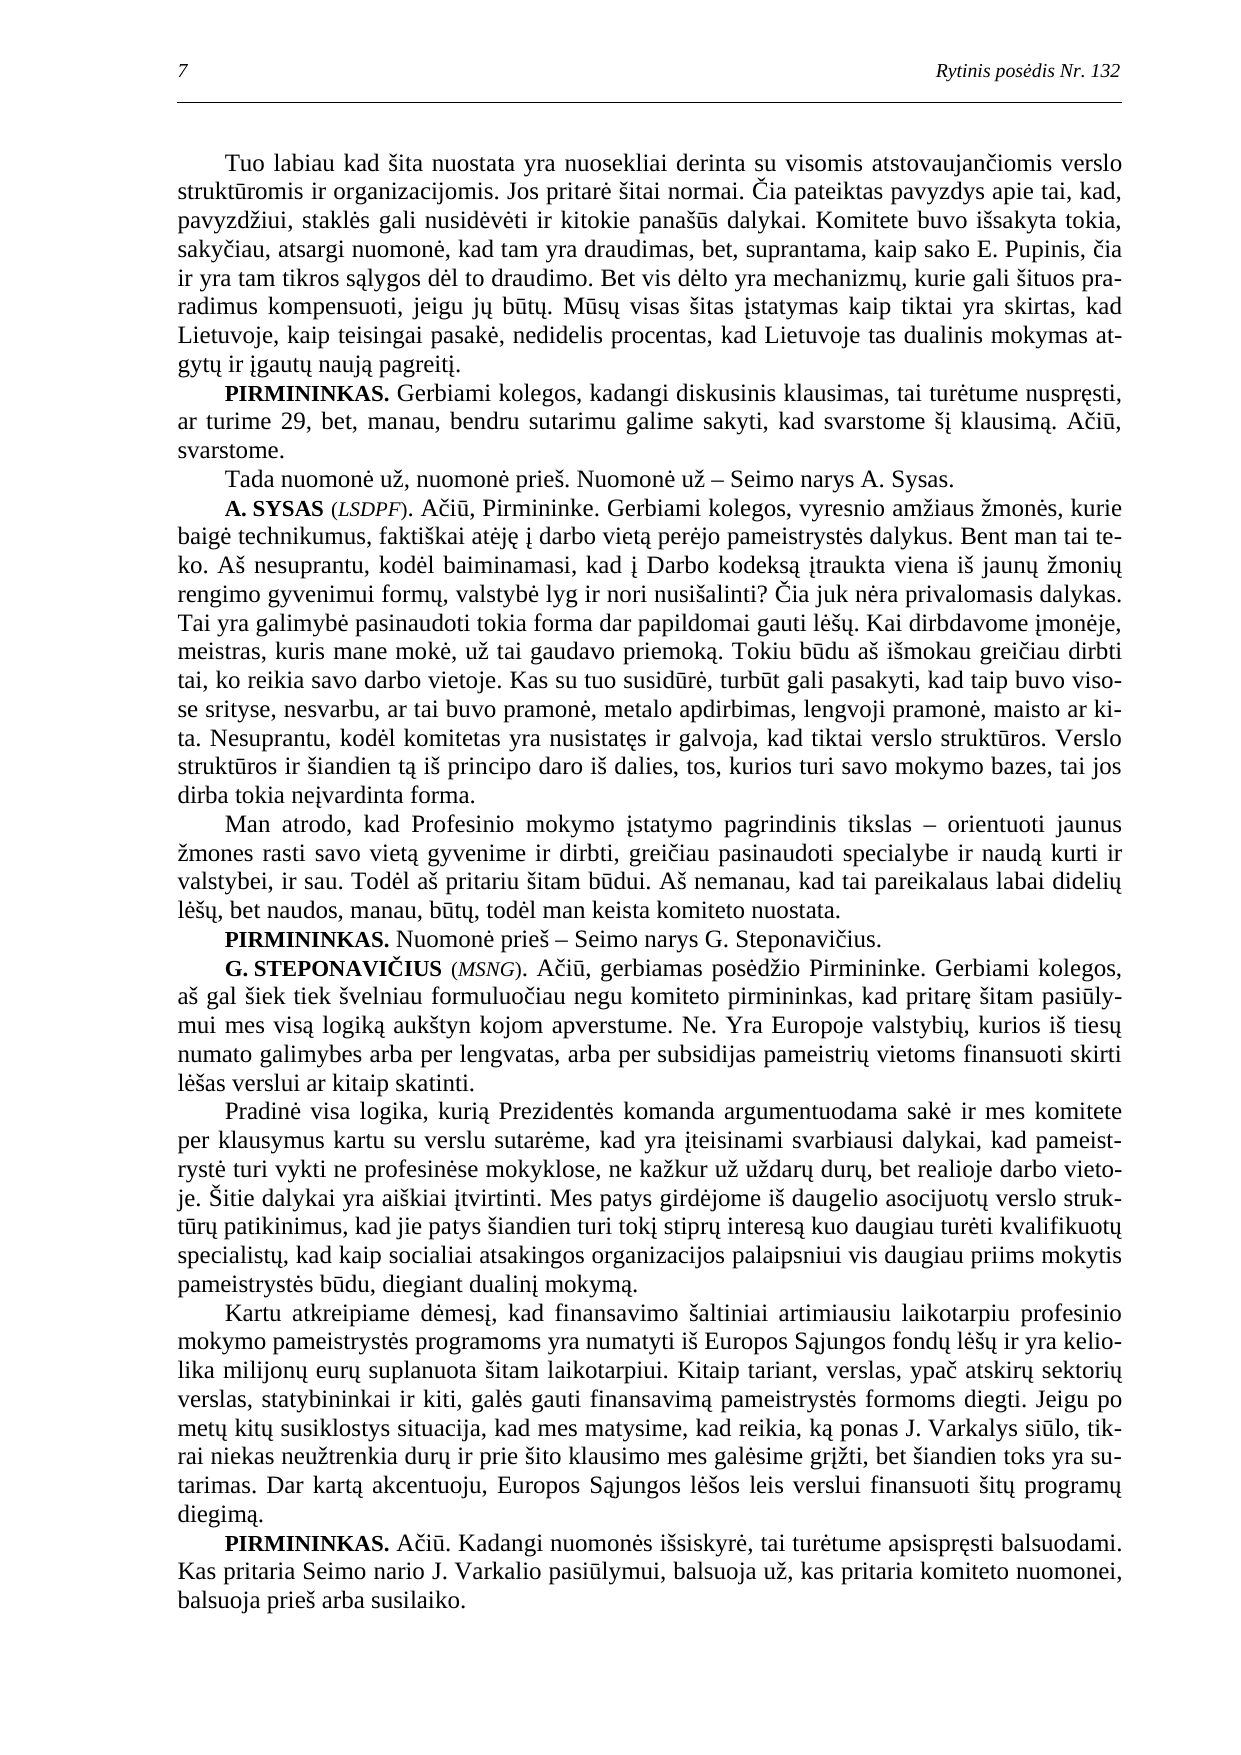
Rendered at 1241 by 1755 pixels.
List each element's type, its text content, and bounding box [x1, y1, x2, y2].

text PIRMININKAS. Nuo­mo­nė prieš – Sei­mo na­rys G. Ste­po­na­vi­čius. [177, 924, 1122, 953]
text Kar­tu at­krei­pia­me dė­me­sį, kad fi­nan­sa­vi­mo šal­ti­niai ar­ti­miau­siu lai­ko­tar­piu pro­fe­si­nio mo­ky­mo pa­meist­rys­tės pro­gra­moms yra nu­ma­ty­ti iš Eu­ro­pos Są­jun­gos fon­dų lė­šų ir yra ke­lio­li­ka mi­li­jo­nų eu­rų su­pla­nuo­ta ši­tam lai­ko­tar­piui. Ki­taip ta­riant, ver­slas, ypač at­ski­rų sek­to­rių ver­slas, sta­ty­bi­nin­kai ir ki­ti, ga­lės gau­ti fi­nan­sa­vi­mą pa­meist­rys­tės for­moms dieg­ti. Jei­gu po me­tų ki­tų su­si­klos­tys si­tu­a­ci­ja, kad mes ma­ty­si­me, kad rei­kia, ką po­nas J. Var­ka­lys siū­lo, tik­rai nie­kas ne­už­tren­kia du­rų ir prie ši­to klau­si­mo mes ga­lė­si­me grįž­ti, bet šian­dien toks yra su­ta­ri­mas. Dar kar­tą ak­cen­tuo­ju, Eu­ro­pos Są­jun­gos lė­šos leis ver­slui fi­nan­suo­ti ši­tų pro­gra­mų die­gi­mą. [177, 1298, 1122, 1528]
text PIRMININKAS. Ger­bia­mi ko­le­gos, ka­dan­gi dis­ku­si­nis klau­si­mas, tai tu­rė­tu­me nu­spręs­ti, ar tu­ri­me 29, bet, ma­nau, ben­dru su­ta­ri­mu ga­li­me sa­ky­ti, kad svars­to­me šį klau­si­mą. Ačiū, svars­to­me. [177, 378, 1122, 464]
text Ta­da nuo­mo­nė už, nuo­mo­nė prieš. Nuo­mo­nė už – Sei­mo na­rys A. Sy­sas. [177, 464, 1122, 493]
text Tuo la­biau kad ši­ta nuo­sta­ta yra nuo­sek­liai de­rin­ta su vi­so­mis at­sto­vau­jan­čio­mis ver­slo struk­tū­ro­mis ir or­ga­ni­za­ci­jo­mis. Jos pri­ta­rė ši­tai nor­mai. Čia pa­teik­tas pa­vyz­dys apie tai, kad, pa­vyz­džiui, stak­lės ga­li nu­si­dė­vė­ti ir ki­to­kie pa­na­šūs da­ly­kai. Ko­mi­te­te bu­vo iš­sa­ky­ta to­kia, sa­ky­čiau, at­sar­gi nuo­mo­nė, kad tam yra drau­di­mas, bet, su­pran­ta­ma, kaip sa­ko E. Pu­pi­nis, čia ir yra tam tik­ros są­ly­gos dėl to drau­di­mo. Bet vis dėl­to yra me­cha­niz­mų, ku­rie ga­li ši­tuos pra­ra­di­mus kom­pen­suo­ti, jei­gu jų bū­tų. Mū­sų vi­sas ši­tas įsta­ty­mas kaip tik­tai yra skir­tas, kad Lie­tu­vo­je, kaip tei­sin­gai pa­sa­kė, ne­di­de­lis pro­cen­tas, kad Lie­tu­vo­je tas du­a­li­nis mo­ky­mas at­gy­tų ir įgau­tų nau­ją pa­grei­tį. [177, 148, 1122, 378]
text Pra­di­nė vi­sa lo­gi­ka, ku­rią Pre­zi­den­tės ko­man­da ar­gu­men­tuo­da­ma sa­kė ir mes ko­mi­te­te per klau­sy­mus kar­tu su ver­slu su­ta­rė­me, kad yra įtei­si­na­mi svar­biau­si da­ly­kai, kad pa­meist­rys­tė tu­ri vyk­ti ne pro­fe­si­nė­se mo­kyk­lo­se, ne kaž­kur už už­da­rų du­rų, bet re­a­lio­je dar­bo vie­to­je. Ši­tie da­ly­kai yra aiš­kiai įtvir­tin­ti. Mes pa­tys gir­dė­jo­me iš dau­ge­lio aso­ci­juo­tų ver­slo struk­tū­rų pa­ti­ki­ni­mus, kad jie pa­tys šian­dien tu­ri to­kį stip­rų in­te­re­są kuo dau­giau tu­rė­ti kva­li­fi­kuo­tų spe­cia­lis­tų, kad kaip so­cia­liai at­sa­kin­gos or­ga­ni­za­ci­jos pa­laips­niui vis dau­giau pri­ims mo­ky­tis pa­meist­rys­tės bū­du, die­giant du­a­li­nį mo­ky­mą. [177, 1096, 1122, 1298]
text PIRMININKAS. Ačiū. Ka­dan­gi nuo­mo­nės iš­si­sky­rė, tai tu­rė­tu­me ap­si­spręs­ti bal­suo­da­mi. Kas pri­ta­ria Sei­mo na­rio J. Var­ka­lio pa­siū­ly­mui, bal­suo­ja už, kas pri­ta­ria ko­mi­te­to nuo­mo­nei, bal­suo­ja prieš ar­ba su­si­lai­ko. [177, 1528, 1122, 1614]
text A. SYSAS (LSDPF). Ačiū, Pir­mi­nin­ke. Ger­bia­mi ko­le­gos, vy­res­nio am­žiaus žmo­nės, ku­rie bai­gė tech­ni­ku­mus, fak­tiš­kai at­ėję į dar­bo vie­tą per­ėjo pa­meist­rys­tės da­ly­kus. Bent man tai te­ko. Aš ne­su­pran­tu, ko­dėl bai­mi­na­ma­si, kad į Dar­bo ko­dek­są įtrauk­ta vie­na iš jau­nų žmo­nių ren­gi­mo gy­ve­ni­mui for­mų, vals­ty­bė lyg ir no­ri nu­si­ša­lin­ti? Čia juk nė­ra pri­va­lo­ma­sis da­ly­kas. Tai yra ga­li­my­bė pa­si­nau­do­ti to­kia for­ma dar pa­pil­do­mai gau­ti lė­šų. Kai dirb­da­vo­me įmo­nė­je, meist­ras, ku­ris ma­ne mo­kė, už tai gau­da­vo prie­mo­ką. To­kiu bū­du aš iš­mo­kau grei­čiau dirb­ti tai, ko rei­kia sa­vo dar­bo vie­to­je. Kas su tuo su­si­dū­rė, tur­būt ga­li pa­sa­ky­ti, kad taip bu­vo vi­so­se sri­ty­se, ne­svar­bu, ar tai bu­vo pra­mo­nė, me­ta­lo ap­dir­bi­mas, leng­vo­ji pra­mo­nė, mais­to ar ki­ta. Ne­su­pran­tu, ko­dėl ko­mi­te­tas yra nu­si­sta­tęs ir gal­vo­ja, kad tik­tai ver­slo struk­tū­ros. Ver­slo struk­tū­ros ir šian­dien tą iš prin­ci­po da­ro iš da­lies, tos, ku­rios tu­ri sa­vo mo­ky­mo ba­zes, tai jos dir­ba to­kia ne­įvar­din­ta for­ma. [177, 493, 1122, 809]
text Man at­ro­do, kad Pro­fe­si­nio mo­ky­mo įsta­ty­mo pa­grin­di­nis tiks­las – orien­tuo­ti jau­nus žmo­nes ras­ti sa­vo vie­tą gy­ve­ni­me ir dirb­ti, grei­čiau pasi­nau­do­ti spe­cia­ly­be ir nau­dą kur­ti ir vals­ty­bei, ir sau. To­dėl aš pri­ta­riu ši­tam bū­dui. Aš ne­ma­nau, kad tai pa­rei­ka­laus la­bai di­de­lių lė­šų, bet nau­dos, ma­nau, bū­tų, to­dėl man keis­ta ko­mi­te­to nuo­sta­ta. [177, 809, 1122, 924]
text G. STEPONAVIČIUS (MSNG). Ačiū, ger­bia­mas po­sė­džio Pir­mi­nin­ke. Ger­bia­mi ko­le­gos, aš gal šiek tiek švel­niau for­mu­luo­čiau ne­gu ko­mi­te­to pir­mi­nin­kas, kad pri­ta­rę ši­tam pa­siū­ly­mui mes vi­są lo­gi­ką aukš­tyn ko­jom ap­vers­tu­me. Ne. Yra Eu­ro­po­je vals­ty­bių, ku­rios iš tie­sų nu­ma­to ga­li­my­bes ar­ba per leng­va­tas, ar­ba per sub­si­di­jas pa­meist­rių vie­toms fi­nan­suo­ti skir­ti lė­šas ver­slui ar ki­taip ska­tin­ti. [177, 953, 1122, 1096]
